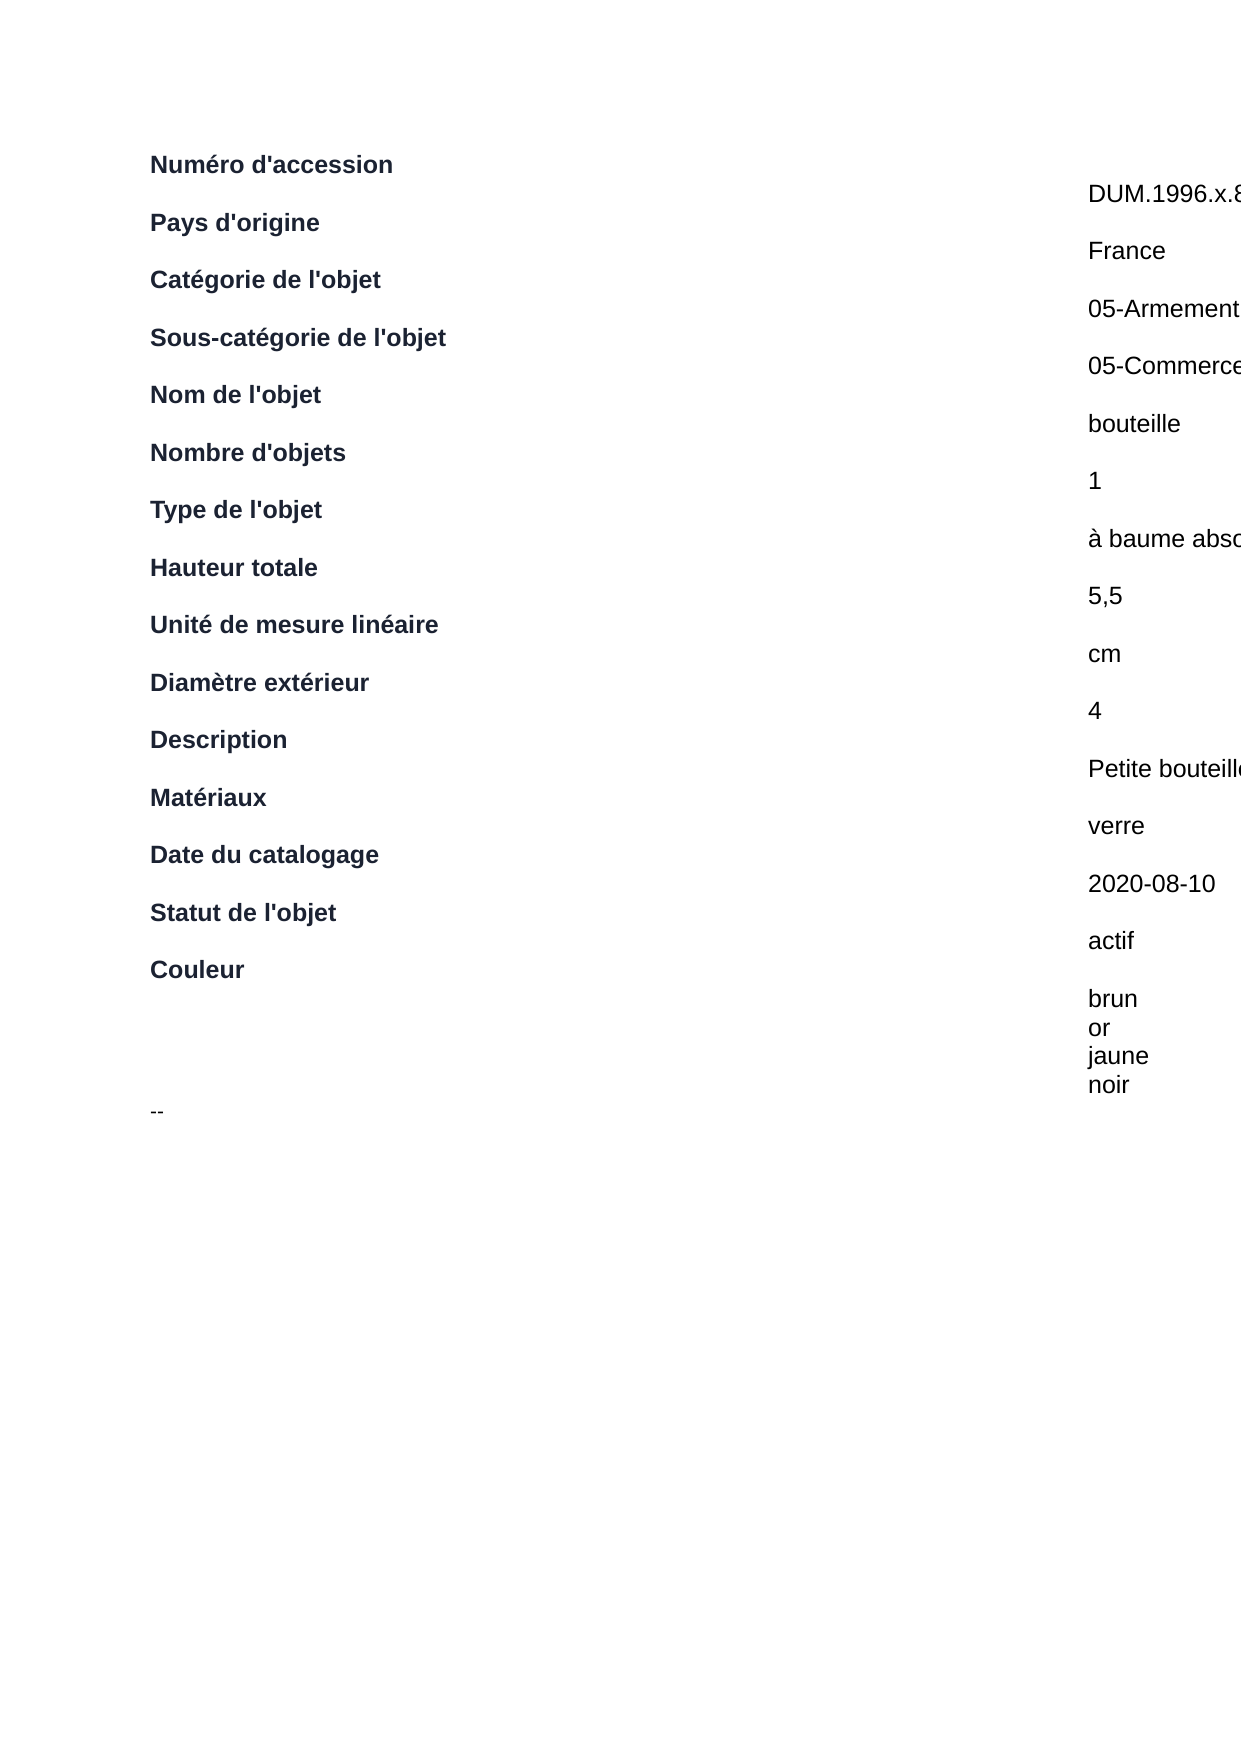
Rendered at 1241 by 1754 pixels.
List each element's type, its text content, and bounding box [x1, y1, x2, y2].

text Diamètre extérieur [150, 667, 1090, 696]
text 1 [1088, 466, 1240, 495]
text 4 [1088, 696, 1240, 725]
text Unité de mesure linéaire [150, 610, 1090, 639]
text à baume absorbant [1088, 524, 1240, 552]
text Pays d'origine [150, 207, 1090, 236]
text Hauteur totale [150, 552, 1090, 581]
text Description [150, 725, 1090, 754]
text noir [1088, 1070, 1240, 1099]
text 5,5 [1088, 581, 1240, 610]
text Numéro d'accession [150, 150, 1090, 179]
text Catégorie de l'objet [150, 265, 1090, 294]
text DUM.1996.x.880 [1088, 179, 1240, 207]
text or [1088, 1012, 1240, 1041]
text Petite bouteille de forme cylindrique avec couvercle en métal. Contenant de couleur brun foncé, couvercle or, étiquette jaune et écriture noire [1088, 754, 1240, 782]
text France [1088, 236, 1240, 265]
text -- [150, 1099, 1090, 1123]
text Statut de l'objet [150, 897, 1090, 926]
text 2020-08-10 [1088, 869, 1240, 897]
text Matériaux [150, 782, 1090, 811]
text Nom de l'objet [150, 380, 1090, 409]
text actif [1088, 926, 1240, 955]
text 05-Armement, sciences et technologies [1088, 294, 1240, 322]
text cm [1088, 639, 1240, 667]
text brun [1088, 984, 1240, 1012]
text 05-Commerce [1088, 351, 1240, 380]
text verre [1088, 811, 1240, 840]
text Type de l'objet [150, 495, 1090, 524]
text jaune [1088, 1041, 1240, 1070]
text Couleur [150, 955, 1090, 984]
text Sous-catégorie de l'objet [150, 322, 1090, 351]
text Date du catalogage [150, 840, 1090, 869]
text bouteille [1088, 409, 1240, 437]
text Nombre d'objets [150, 437, 1090, 466]
